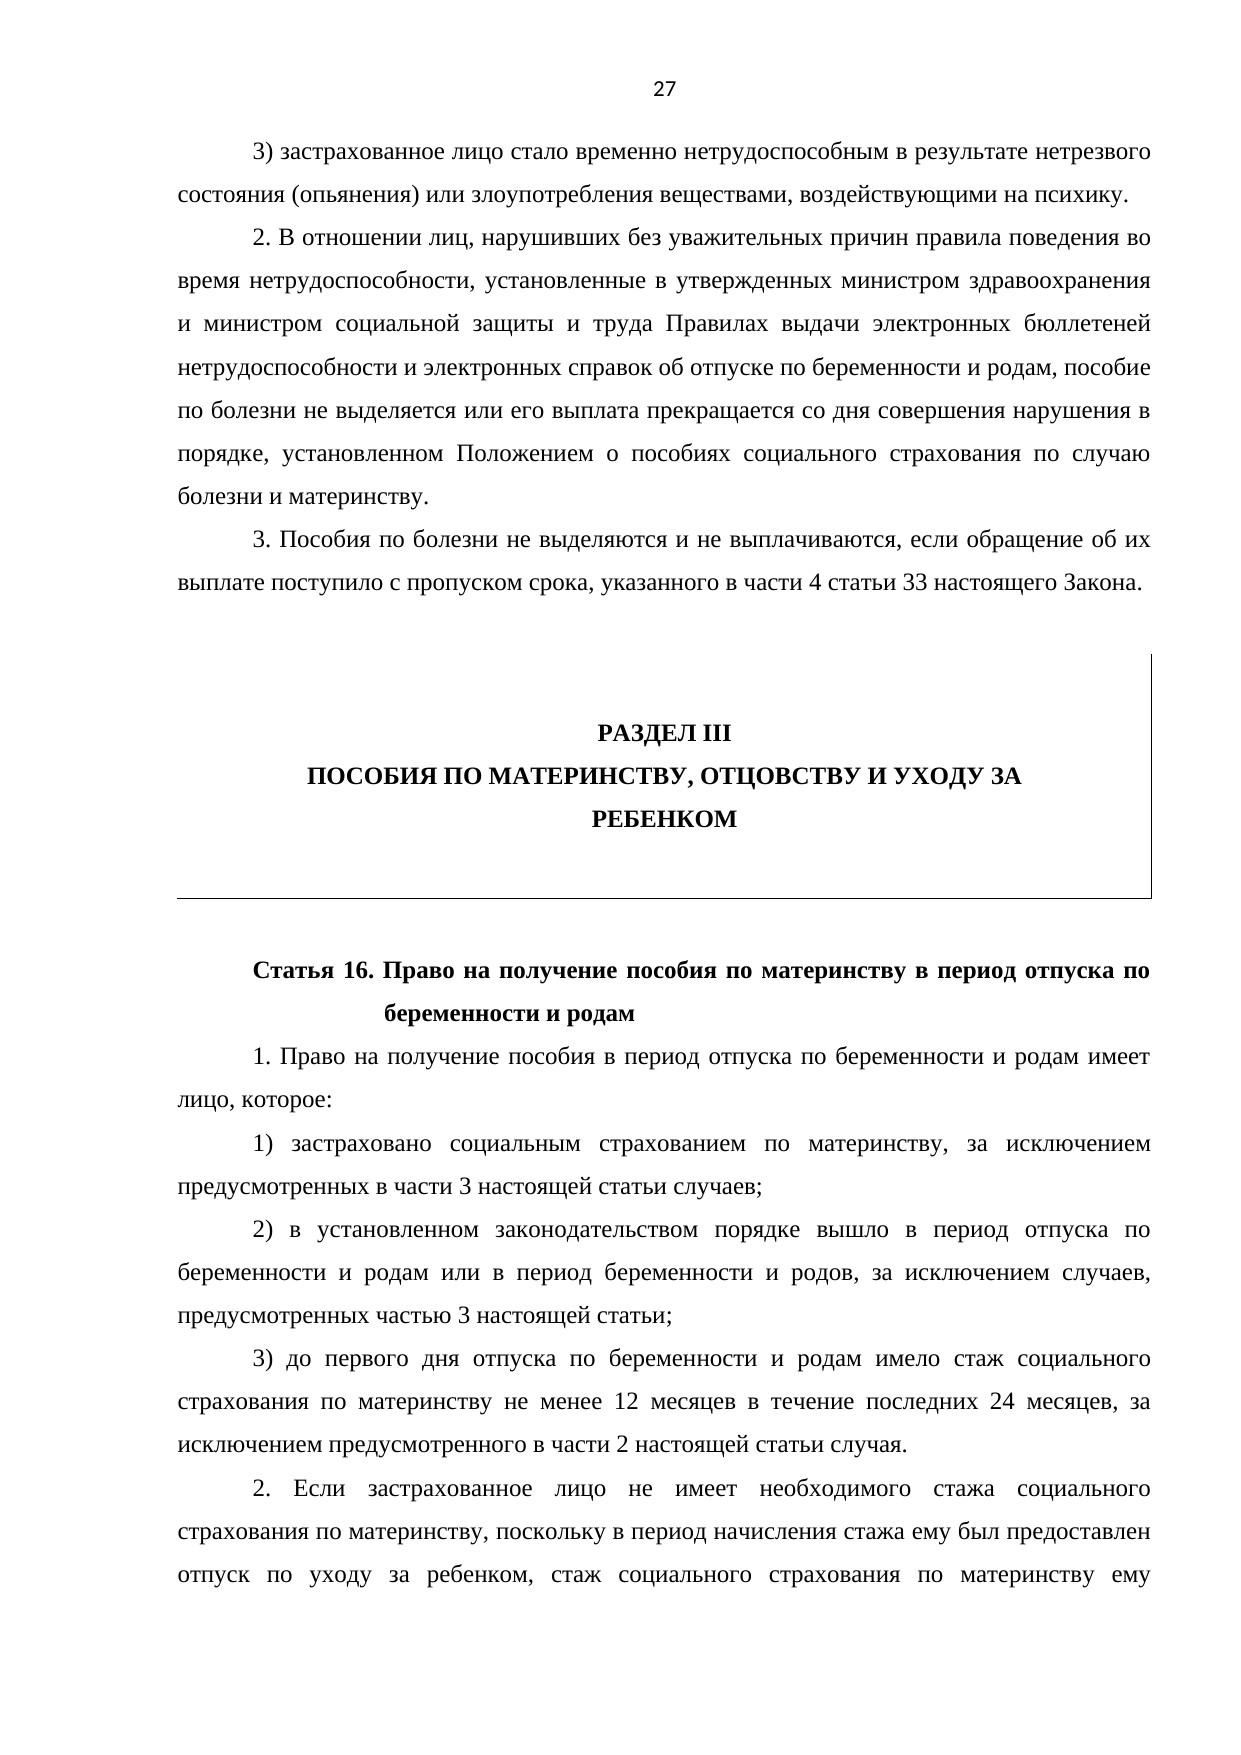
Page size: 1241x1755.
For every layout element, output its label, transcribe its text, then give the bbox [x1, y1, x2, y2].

text 1. Право на получение пособия в период отпуска по беременности и родам имеет лицо, которое: [177, 1041, 1152, 1113]
text 3. Пособия по болезни не выделяются и не выплачиваются, если обращение об их выплате поступило с пропуском срока, указанного в части 4 статьи 33 настоящего Закона. [177, 524, 1152, 596]
text ПОСОБИЯ ПО МАТЕРИНСТВУ, ОТЦОВСТВУ И УХОДУ ЗА РЕБЕНКОМ [177, 697, 1152, 898]
text 3) до первого дня отпуска по беременности и родам имело стаж социального страхования по материнству не менее 12 месяцев в течение последних 24 месяцев, за исключением предусмотренного в части 2 настоящей статьи случая. [177, 1343, 1152, 1458]
text 1) застраховано социальным страхованием по материнству, за исключением предусмотренных в части 3 настоящей статьи случаев; [177, 1128, 1152, 1199]
text РАЗДЕЛ III [177, 653, 1152, 697]
text Статья 16. Право на получение пособия по материнству в период отпуска по беременности и родам [252, 955, 1152, 1027]
text 2. В отношении лиц, нарушивших без уважительных причин правила поведения во время нетрудоспособности, установленные в утвержденных министром здравоохранения и министром социальной защиты и труда Правилах выдачи электронных бюллетеней нетрудоспособности и электронных справок об отпуске по беременности и родам, пособие по болезни не выделяется или его выплата прекращается со дня совершения нарушения в порядке, установленном Положением о пособиях социального страхования по случаю болезни и материнству. [177, 222, 1152, 510]
text 2) в установленном законодательством порядке вышло в период отпуска по беременности и родам или в период беременности и родов, за исключением случаев, предусмотренных частью 3 настоящей статьи; [177, 1214, 1152, 1329]
text 3) застрахованное лицо стало временно нетрудоспособным в результате нетрезвого состояния (опьянения) или злоупотребления веществами, воздействующими на психику. [177, 136, 1152, 208]
text 2. Если застрахованное лицо не имеет необходимого стажа социального страхования по материнству, поскольку в период начисления стажа ему был предоставлен отпуск по уходу за ребенком, стаж социального страхования по материнству ему [177, 1473, 1152, 1588]
